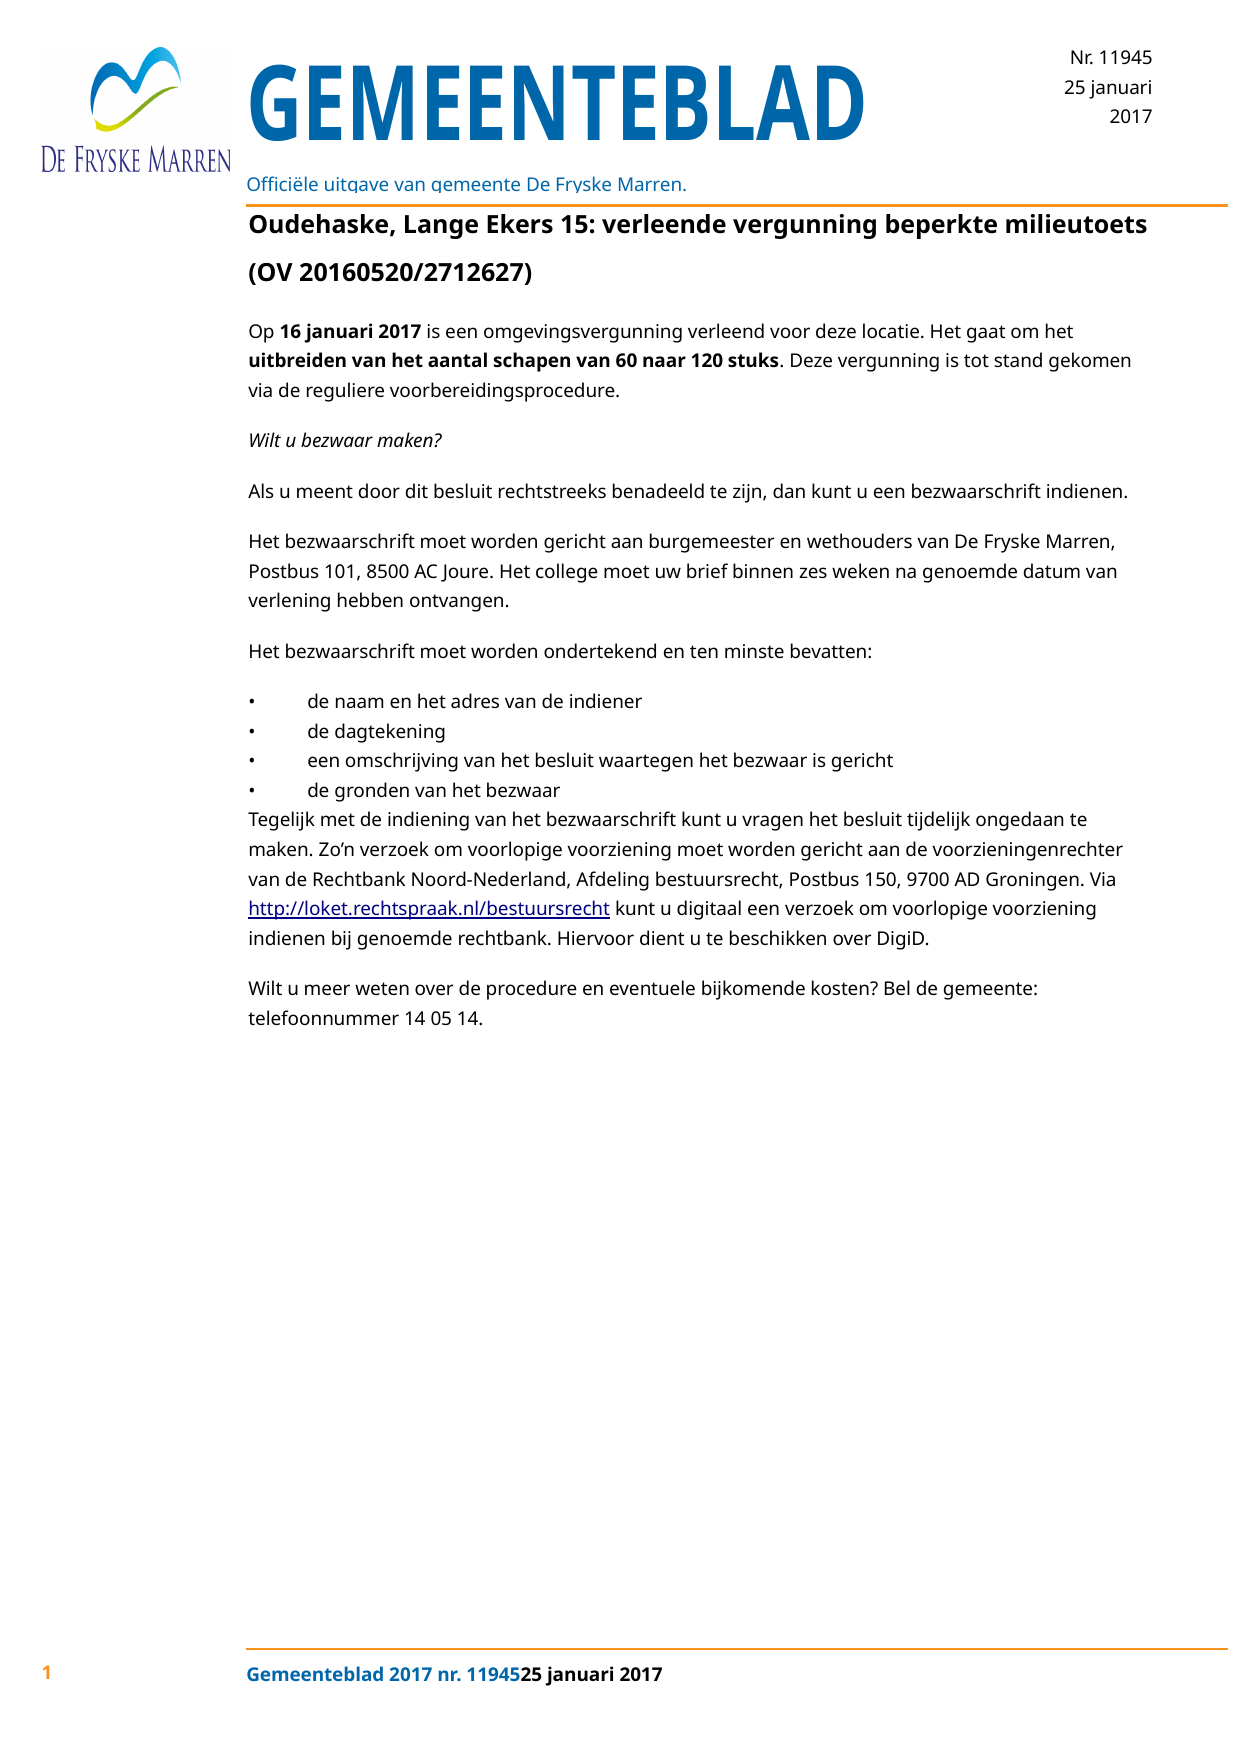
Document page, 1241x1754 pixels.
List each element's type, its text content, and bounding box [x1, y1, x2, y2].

list de gronden van het bezwaar [248, 777, 1152, 803]
text Op 16 januari 2017 is een omgevingsvergunning verleend voor deze locatie. Het gaat om het uitbreiden van het aantal schapen van 60 naar 120 stuks. Deze vergunning is tot stand gekomen via de reguliere voorbereidingsprocedure. [248, 318, 1152, 403]
text Het bezwaarschrift moet worden ondertekend en ten minste bevatten: [248, 638, 1152, 664]
text Wilt u meer weten over de procedure en eventuele bijkomende kosten? Bel de gemeente: telefoonnummer 14 05 14. [248, 975, 1152, 1031]
picture [41, 47, 231, 172]
text Tegelijk met de indiening van het bezwaarschrift kunt u vragen het besluit tijdelijk ongedaan te maken. Zo’n verzoek om voorlopige voorziening moet worden gericht aan de voorzieningenrechter van de Rechtbank Noord-Nederland, Afdeling bestuursrecht, Postbus 150, 9700 AD Groningen. Via http://loket.rechtspraak.nl/bestuursrecht kunt u digitaal een verzoek om voorlopige voorziening indienen bij genoemde rechtbank. Hiervoor dient u te beschikken over DigiD. [248, 807, 1152, 951]
list een omschrijving van het besluit waartegen het bezwaar is gericht [248, 747, 1152, 773]
text Oudehaske, Lange Ekers 15: verleende vergunning beperkte milieutoets (OV 20160520/2712627) [248, 207, 1152, 288]
list de naam en het adres van de indiener [248, 688, 1152, 714]
text Het bezwaarschrift moet worden gericht aan burgemeester en wethouders van De Fryske Marren, Postbus 101, 8500 AC Joure. Het college moet uw brief binnen zes weken na genoemde datum van verlening hebben ontvangen. [248, 528, 1152, 613]
text Wilt u bezwaar maken? [248, 427, 1152, 453]
list de dagtekening [248, 718, 1152, 744]
text Als u meent door dit besluit rechtstreeks benadeeld te zijn, dan kunt u een bezwaarschrift indienen. [248, 478, 1152, 504]
